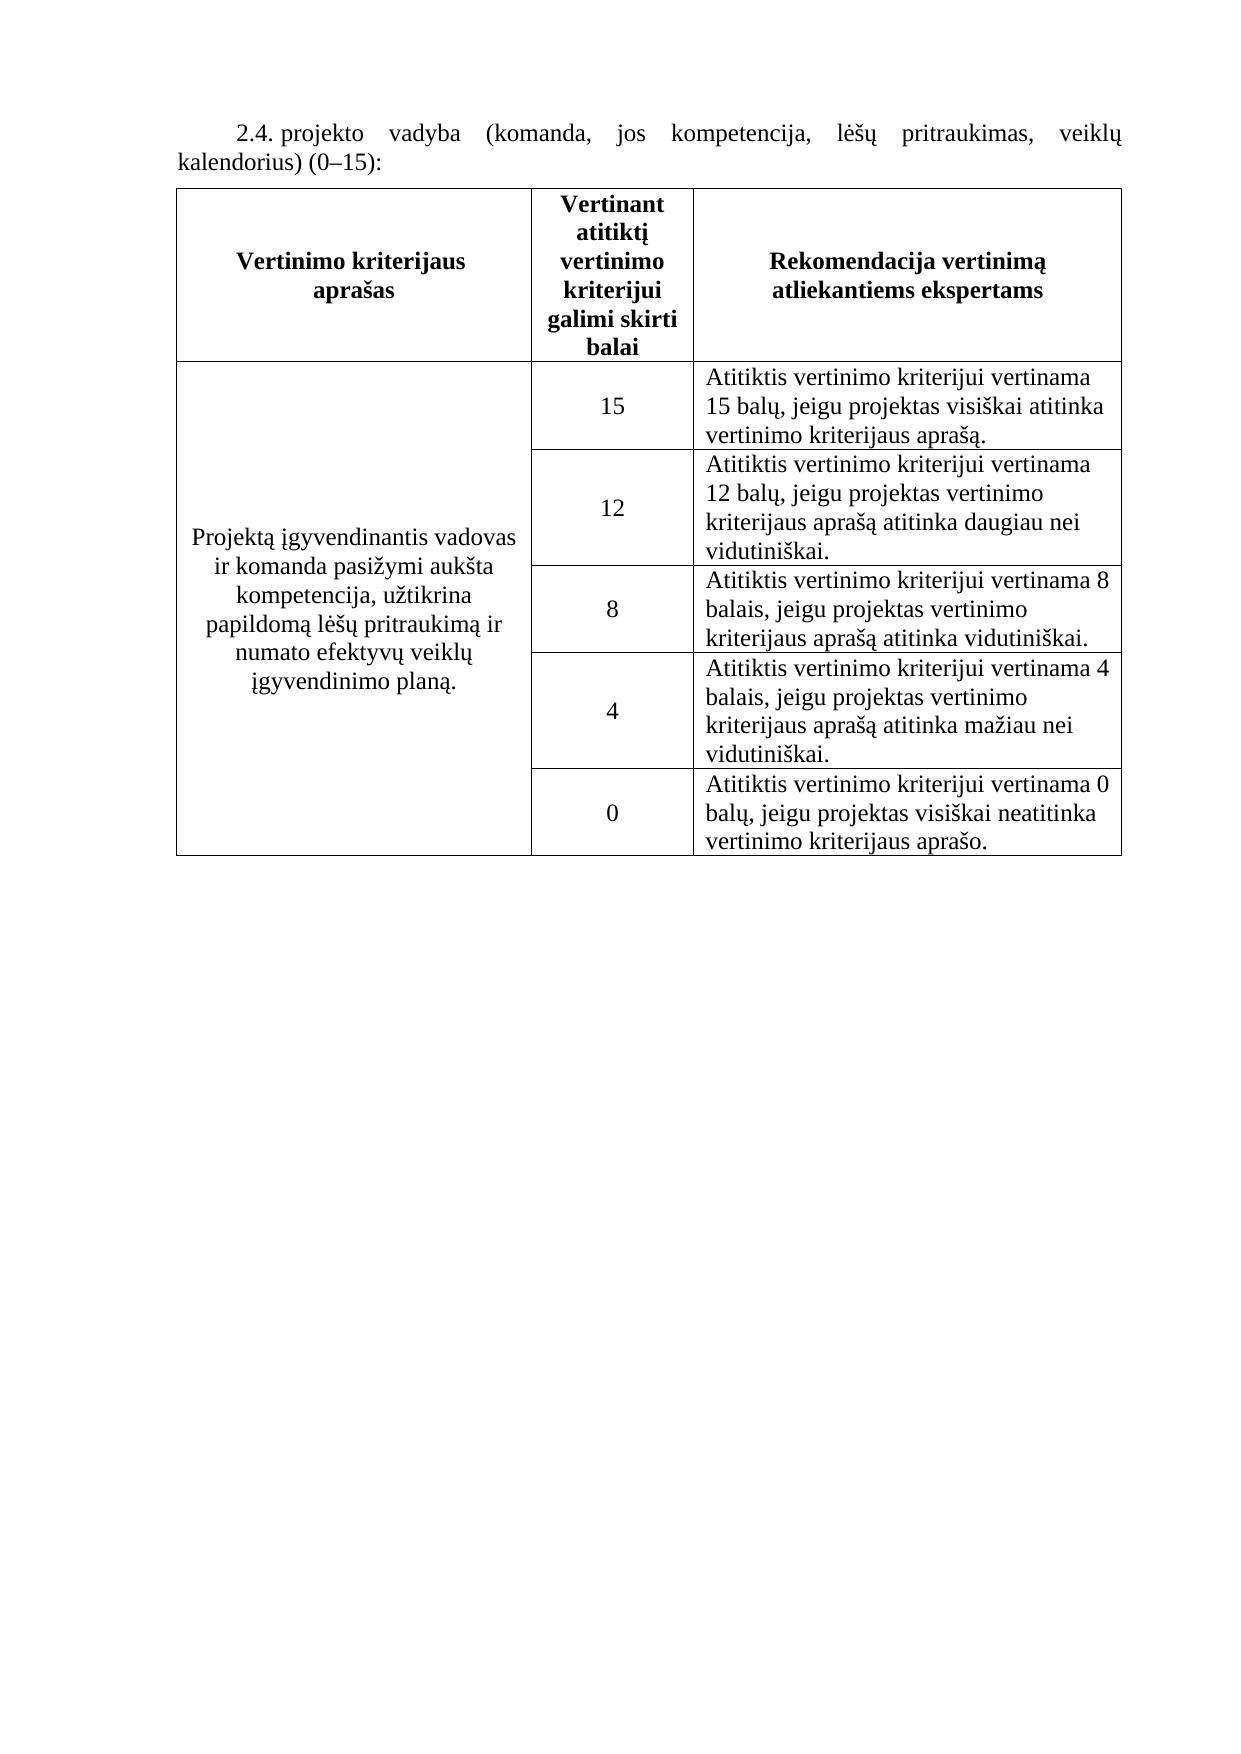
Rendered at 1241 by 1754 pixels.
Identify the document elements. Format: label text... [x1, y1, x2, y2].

text 2.4. projekto vadyba (komanda, jos kompetencija, lėšų pritraukimas, veiklų kalendorius) (0–15): [177, 118, 1122, 176]
table_cell Atitiktis vertinimo kriterijui vertinama 4 balais, jeigu projektas vertinimo kriterijaus aprašą atitinka mažiau nei vidutiniškai. [694, 653, 1121, 768]
table_cell Atitiktis vertinimo kriterijui vertinama 8 balais, jeigu projektas vertinimo kriterijaus aprašą atitinka vidutiniškai. [694, 566, 1121, 652]
table_cell 12 [532, 450, 693, 564]
table_cell Atitiktis vertinimo kriterijui vertinama 15 balų, jeigu projektas visiškai atitinka vertinimo kriterijaus aprašą. [694, 362, 1121, 448]
table_cell 8 [532, 566, 693, 652]
table_header Rekomendacija vertinimą atliekantiems ekspertams [694, 189, 1121, 361]
table_cell Projektą įgyvendinantis vadovas ir komanda pasižymi aukšta kompetencija, užtikrina papildomą lėšų pritraukimą ir numato efektyvų veiklų įgyvendinimo planą. [177, 362, 531, 855]
table_cell Atitiktis vertinimo kriterijui vertinama 12 balų, jeigu projektas vertinimo kriterijaus aprašą atitinka daugiau nei vidutiniškai. [694, 450, 1121, 564]
table_cell 4 [532, 653, 693, 768]
table_header Vertinimo kriterijaus aprašas [177, 189, 531, 361]
table_cell 15 [532, 362, 693, 448]
table_cell Atitiktis vertinimo kriterijui vertinama 0 balų, jeigu projektas visiškai neatitinka vertinimo kriterijaus aprašo. [694, 769, 1121, 855]
table_header Vertinant atitiktį vertinimo kriterijui galimi skirti balai [532, 189, 693, 361]
table_cell 0 [532, 769, 693, 855]
